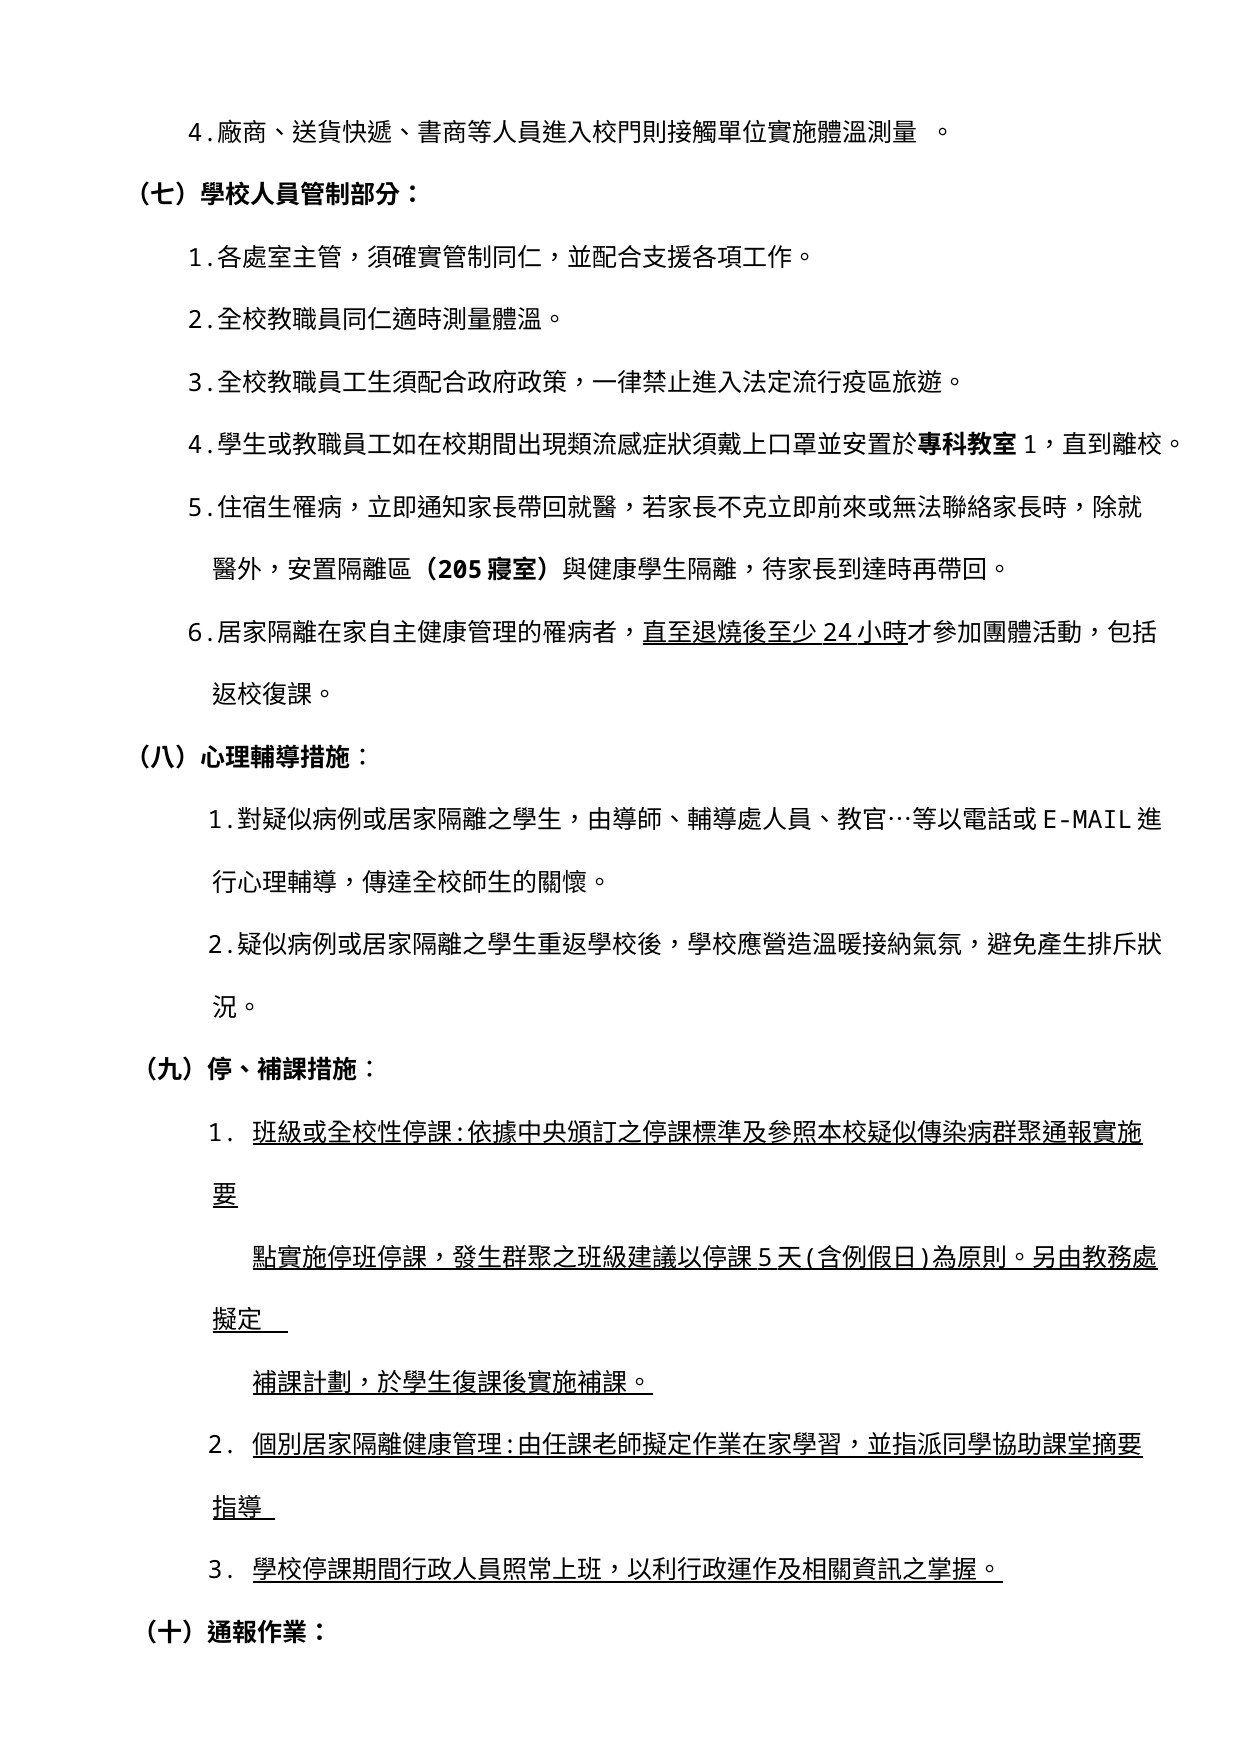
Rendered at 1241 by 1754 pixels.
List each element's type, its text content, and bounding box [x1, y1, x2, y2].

text 1.對疑似病例或居家隔離之學生，由導師、輔導處人員、教官…等以電話或E-MAIL進行心理輔導，傳達全校師生的關懷。 [87, 776, 1162, 901]
text 點實施停班停課，發生群聚之班級建議以停課5天(含例假日)為原則。另由教務處擬定 [87, 1214, 1162, 1339]
text 5.住宿生罹病，立即通知家長帶回就醫，若家長不克立即前來或無法聯絡家長時，除就醫外，安置隔離區（205寢室）與健康學生隔離，待家長到達時再帶回。 [187, 464, 1162, 589]
text （七）學校人員管制部分： [100, 151, 1162, 214]
text 2.全校教職員同仁適時測量體溫。 [87, 276, 1162, 339]
text 3. 學校停課期間行政人員照常上班，以利行政運作及相關資訊之掌握。 [87, 1526, 1162, 1589]
text 4.學生或教職員工如在校期間出現類流感症狀須戴上口罩並安置於專科教室1，直到離校。 [87, 401, 1162, 464]
text 6.居家隔離在家自主健康管理的罹病者，直至退燒後至少24小時才參加團體活動，包括返校復課。 [187, 589, 1162, 714]
text 4.廠商、送貨快遞、書商等人員進入校門則接觸單位實施體溫測量 。 [87, 89, 1162, 151]
text （九）停、補課措施： [87, 1026, 1162, 1089]
text 1.各處室主管，須確實管制同仁，並配合支援各項工作。 [87, 214, 1162, 276]
text 1. 班級或全校性停課:依據中央頒訂之停課標準及參照本校疑似傳染病群聚通報實施要 [87, 1089, 1162, 1214]
text 3.全校教職員工生須配合政府政策，一律禁止進入法定流行疫區旅遊。 [87, 339, 1162, 401]
text （十）通報作業： [87, 1589, 1162, 1651]
text 2.疑似病例或居家隔離之學生重返學校後，學校應營造溫暖接納氣氛，避免產生排斥狀況。 [87, 901, 1162, 1026]
text 2. 個別居家隔離健康管理:由任課老師擬定作業在家學習，並指派同學協助課堂摘要指導 [87, 1401, 1162, 1526]
text （八）心理輔導措施： [87, 714, 1162, 776]
text 補課計劃，於學生復課後實施補課。 [87, 1339, 1162, 1401]
